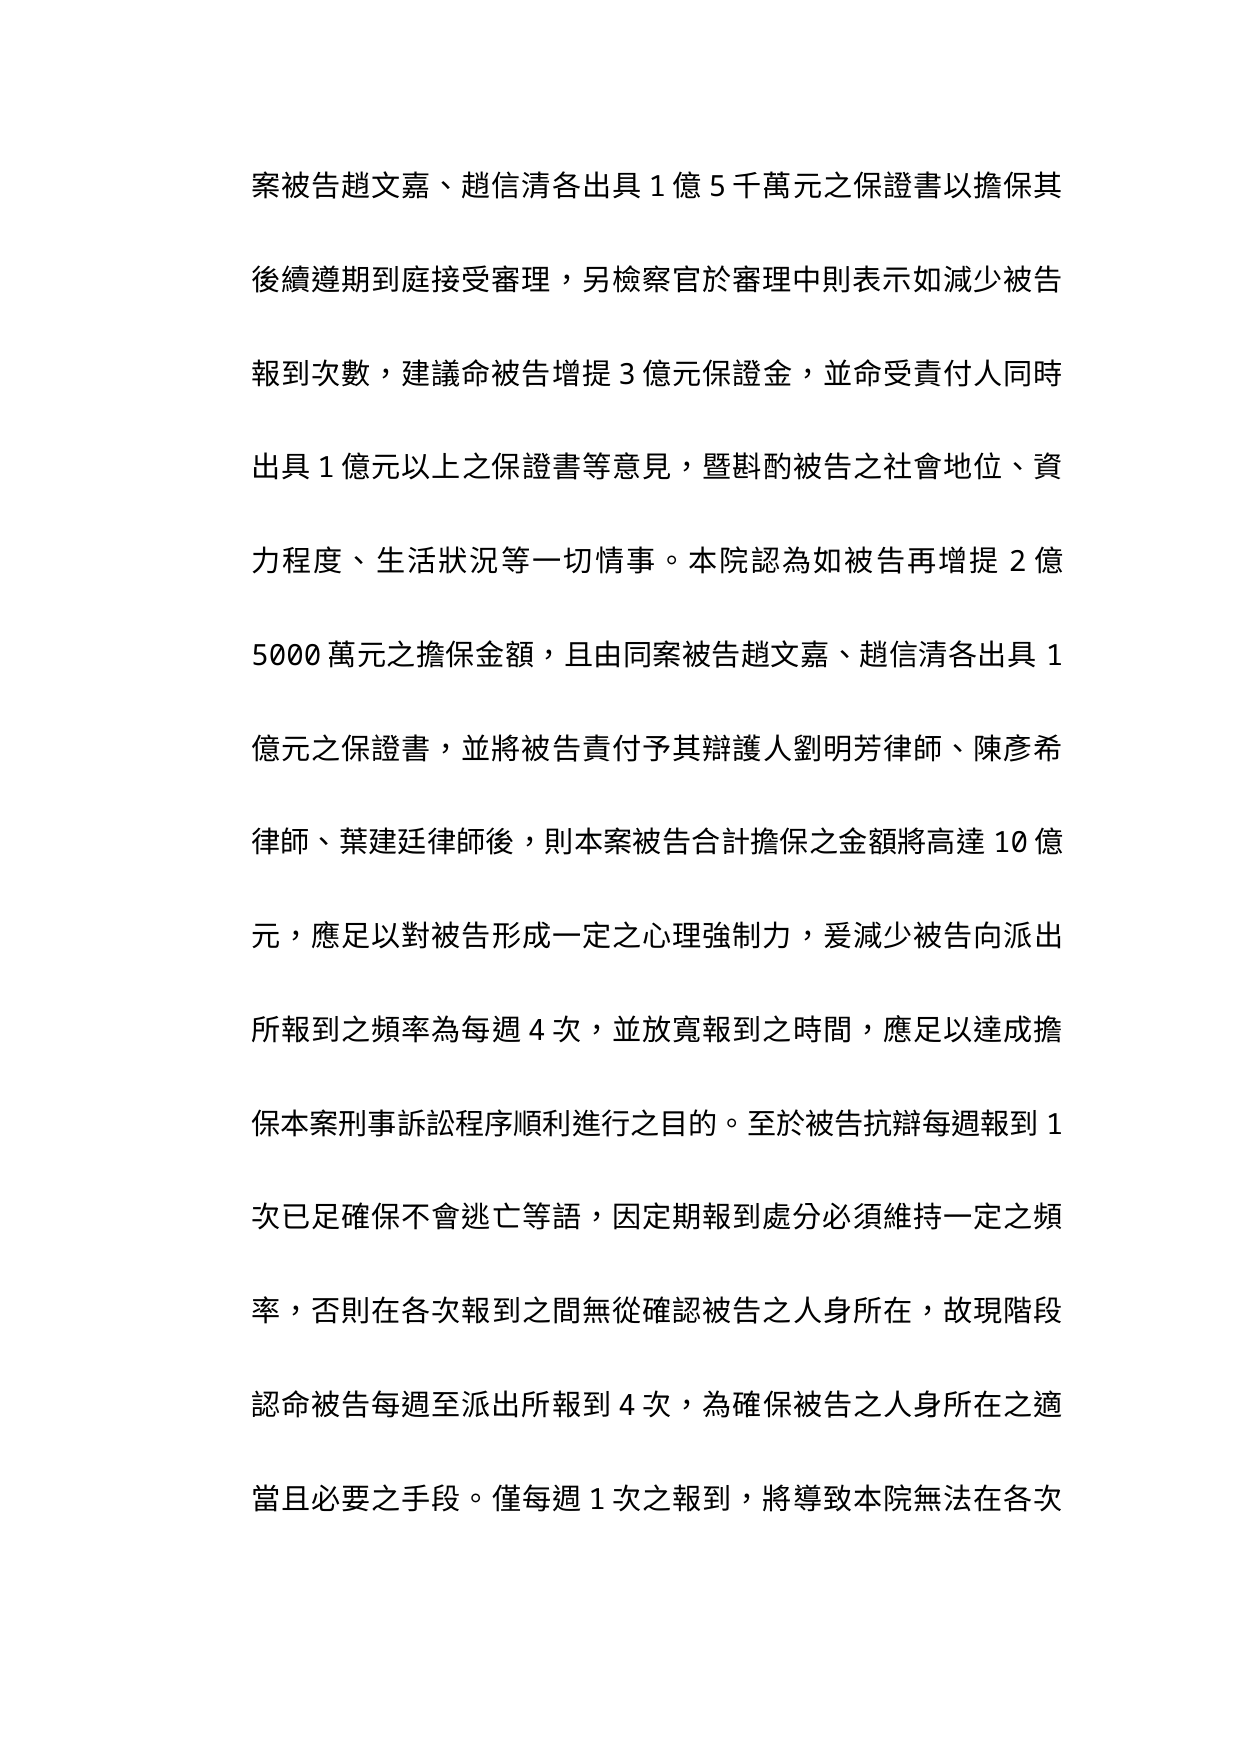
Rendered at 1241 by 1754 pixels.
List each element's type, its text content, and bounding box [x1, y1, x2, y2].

text 案被告趙文嘉、趙信清各出具1億5千萬元之保證書以擔保其後續遵期到庭接受審理，另檢察官於審理中則表示如減少被告報到次數，建議命被告增提3億元保證金，並命受責付人同時出具1億元以上之保證書等意見，暨斟酌被告之社會地位、資力程度、生活狀況等一切情事。本院認為如被告再增提2億5000萬元之擔保金額，且由同案被告趙文嘉、趙信清各出具1億元之保證書，並將被告責付予其辯護人劉明芳律師、陳彥希律師、葉建廷律師後，則本案被告合計擔保之金額將高達10億元，應足以對被告形成一定之心理強制力，爰減少被告向派出所報到之頻率為每週4次，並放寬報到之時間，應足以達成擔保本案刑事訴訟程序順利進行之目的。至於被告抗辯每週報到1次已足確保不會逃亡等語，因定期報到處分必須維持一定之頻率，否則在各次報到之間無從確認被告之人身所在，故現階段認命被告每週至派出所報到4次，為確保被告之人身所在之適當且必要之手段。僅每週1次之報到，將導致本院無法在各次 [192, 142, 1063, 1517]
